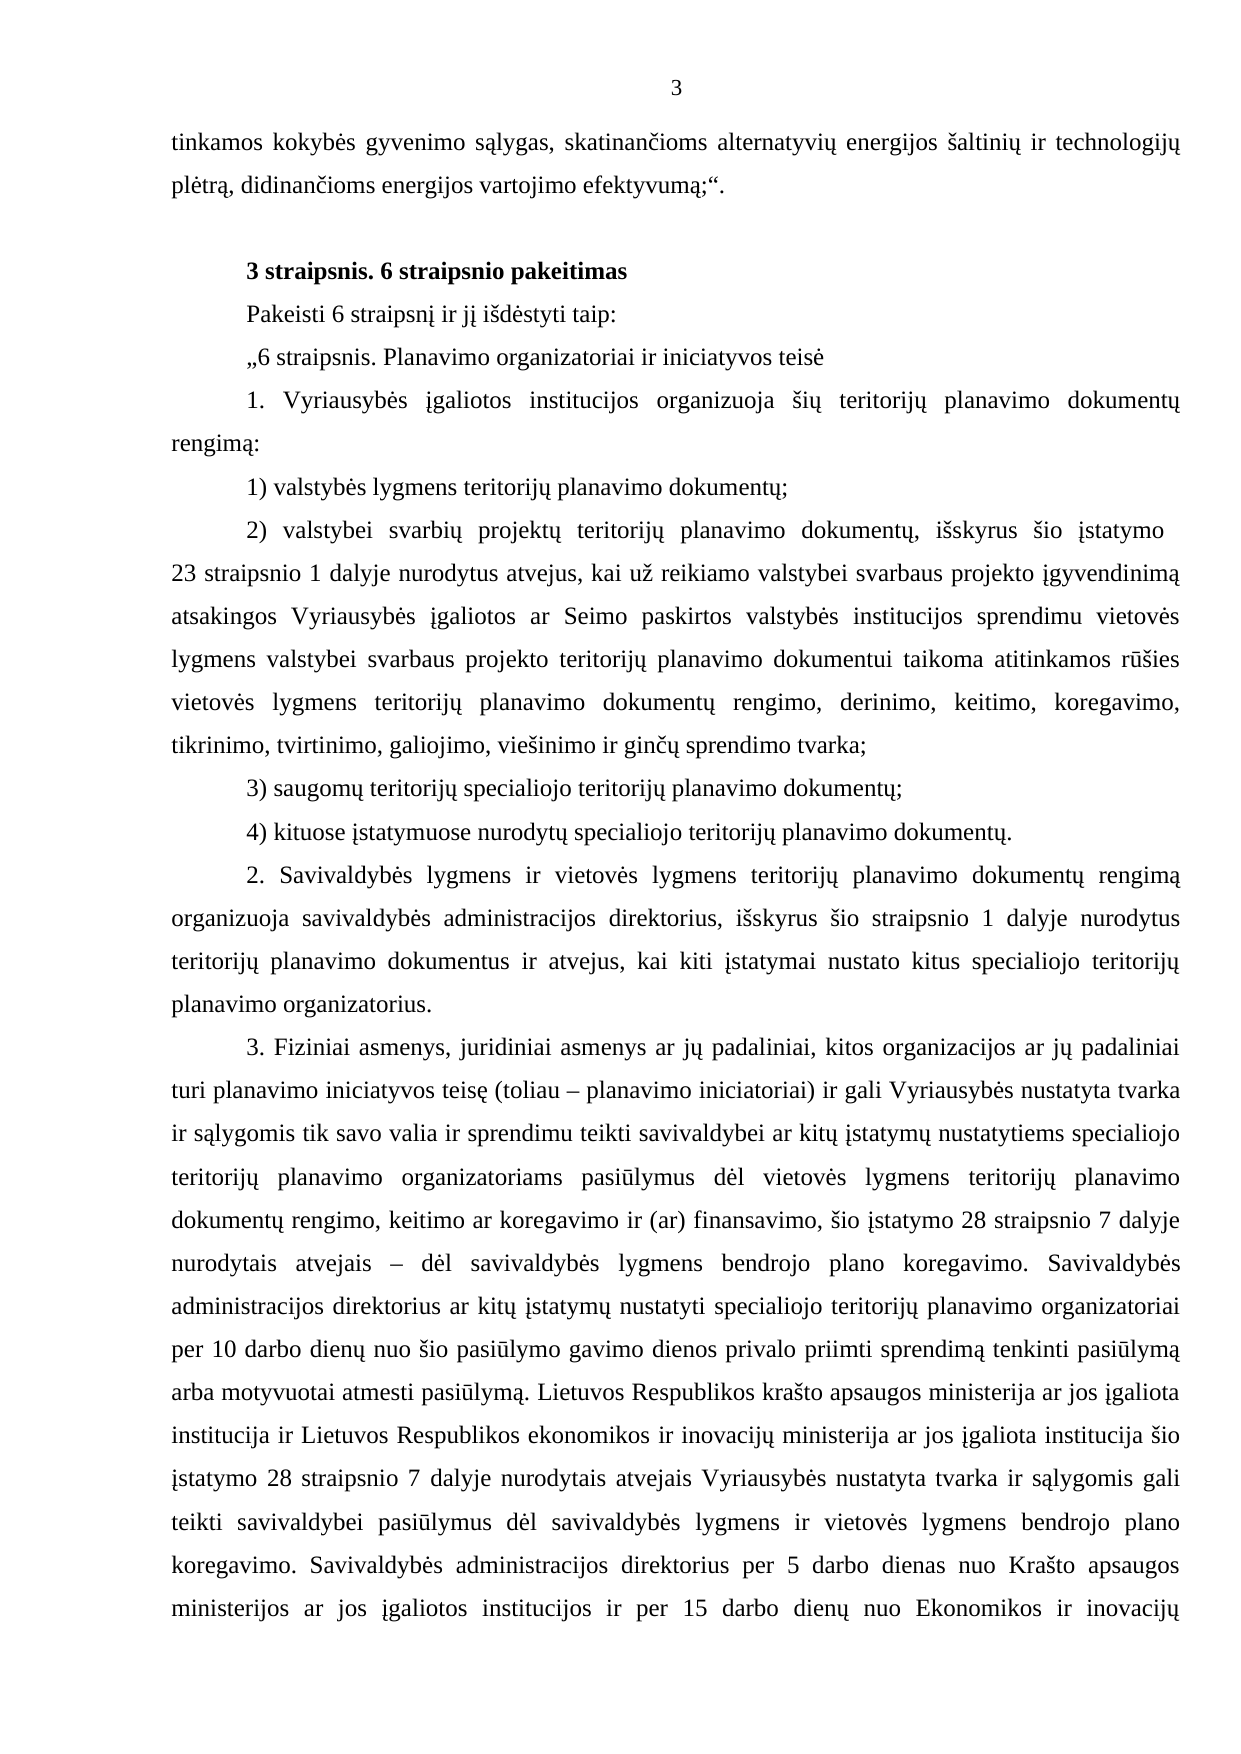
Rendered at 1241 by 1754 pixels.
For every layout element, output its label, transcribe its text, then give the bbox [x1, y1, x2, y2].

text 1) valstybės lygmens teritorijų planavimo dokumentų; [171, 472, 1181, 500]
text 2. Savivaldybės lygmens ir vietovės lygmens teritorijų planavimo dokumentų rengimą organizuoja savivaldybės administracijos direktorius, išskyrus šio straipsnio 1 dalyje nurodytus teritorijų planavimo dokumentus ir atvejus, kai kiti įstatymai nustato kitus specialiojo teritorijų planavimo organizatorius. [171, 860, 1181, 1018]
text 3) saugomų teritorijų specialiojo teritorijų planavimo dokumentų; [171, 773, 1181, 802]
text 1. Vyriausybės įgaliotos institucijos organizuoja šių teritorijų planavimo dokumentų rengimą: [171, 385, 1181, 457]
text tinkamos kokybės gyvenimo sąlygas, skatinančioms alternatyvių energijos šaltinių ir technologijų plėtrą, didinančioms energijos vartojimo efektyvumą;“. [171, 127, 1181, 198]
text „6 straipsnis. Planavimo organizatoriai ir iniciatyvos teisė [171, 342, 1181, 371]
text Pakeisti 6 straipsnį ir jį išdėstyti taip: [171, 299, 1181, 328]
text 3. Fiziniai asmenys, juridiniai asmenys ar jų padaliniai, kitos organizacijos ar jų padaliniai turi planavimo iniciatyvos teisę (toliau – planavimo iniciatoriai) ir gali Vyriausybės nustatyta tvarka ir sąlygomis tik savo valia ir sprendimu teikti savivaldybei ar kitų įstatymų nustatytiems specialiojo teritorijų planavimo organizatoriams pasiūlymus dėl vietovės lygmens teritorijų planavimo dokumentų rengimo, keitimo ar koregavimo ir (ar) finansavimo, šio įstatymo 28 straipsnio 7 dalyje nurodytais atvejais – dėl savivaldybės lygmens bendrojo plano koregavimo. Savivaldybės administracijos direktorius ar kitų įstatymų nustatyti specialiojo teritorijų planavimo organizatoriai per 10 darbo dienų nuo šio pasiūlymo gavimo dienos privalo priimti sprendimą tenkinti pasiūlymą arba motyvuotai atmesti pasiūlymą. Lietuvos Respublikos krašto apsaugos ministerija ar jos įgaliota institucija ir Lietuvos Respublikos ekonomikos ir inovacijų ministerija ar jos įgaliota institucija šio įstatymo 28 straipsnio 7 dalyje nurodytais atvejais Vyriausybės nustatyta tvarka ir sąlygomis gali teikti savivaldybei pasiūlymus dėl savivaldybės lygmens ir vietovės lygmens bendrojo plano koregavimo. Savivaldybės administracijos direktorius per 5 darbo dienas nuo Krašto apsaugos ministerijos ar jos įgaliotos institucijos ir per 15 darbo dienų nuo Ekonomikos ir inovacijų [171, 1032, 1181, 1622]
text 3 straipsnis. 6 straipsnio pakeitimas [171, 256, 1181, 285]
text 4) kituose įstatymuose nurodytų specialiojo teritorijų planavimo dokumentų. [171, 817, 1181, 845]
text 2) valstybei svarbių projektų teritorijų planavimo dokumentų, išskyrus šio įstatymo 23 straipsnio 1 dalyje nurodytus atvejus, kai už reikiamo valstybei svarbaus projekto įgyvendinimą atsakingos Vyriausybės įgaliotos ar Seimo paskirtos valstybės institucijos sprendimu vietovės lygmens valstybei svarbaus projekto teritorijų planavimo dokumentui taikoma atitinkamos rūšies vietovės lygmens teritorijų planavimo dokumentų rengimo, derinimo, keitimo, koregavimo, tikrinimo, tvirtinimo, galiojimo, viešinimo ir ginčų sprendimo tvarka; [171, 515, 1181, 759]
